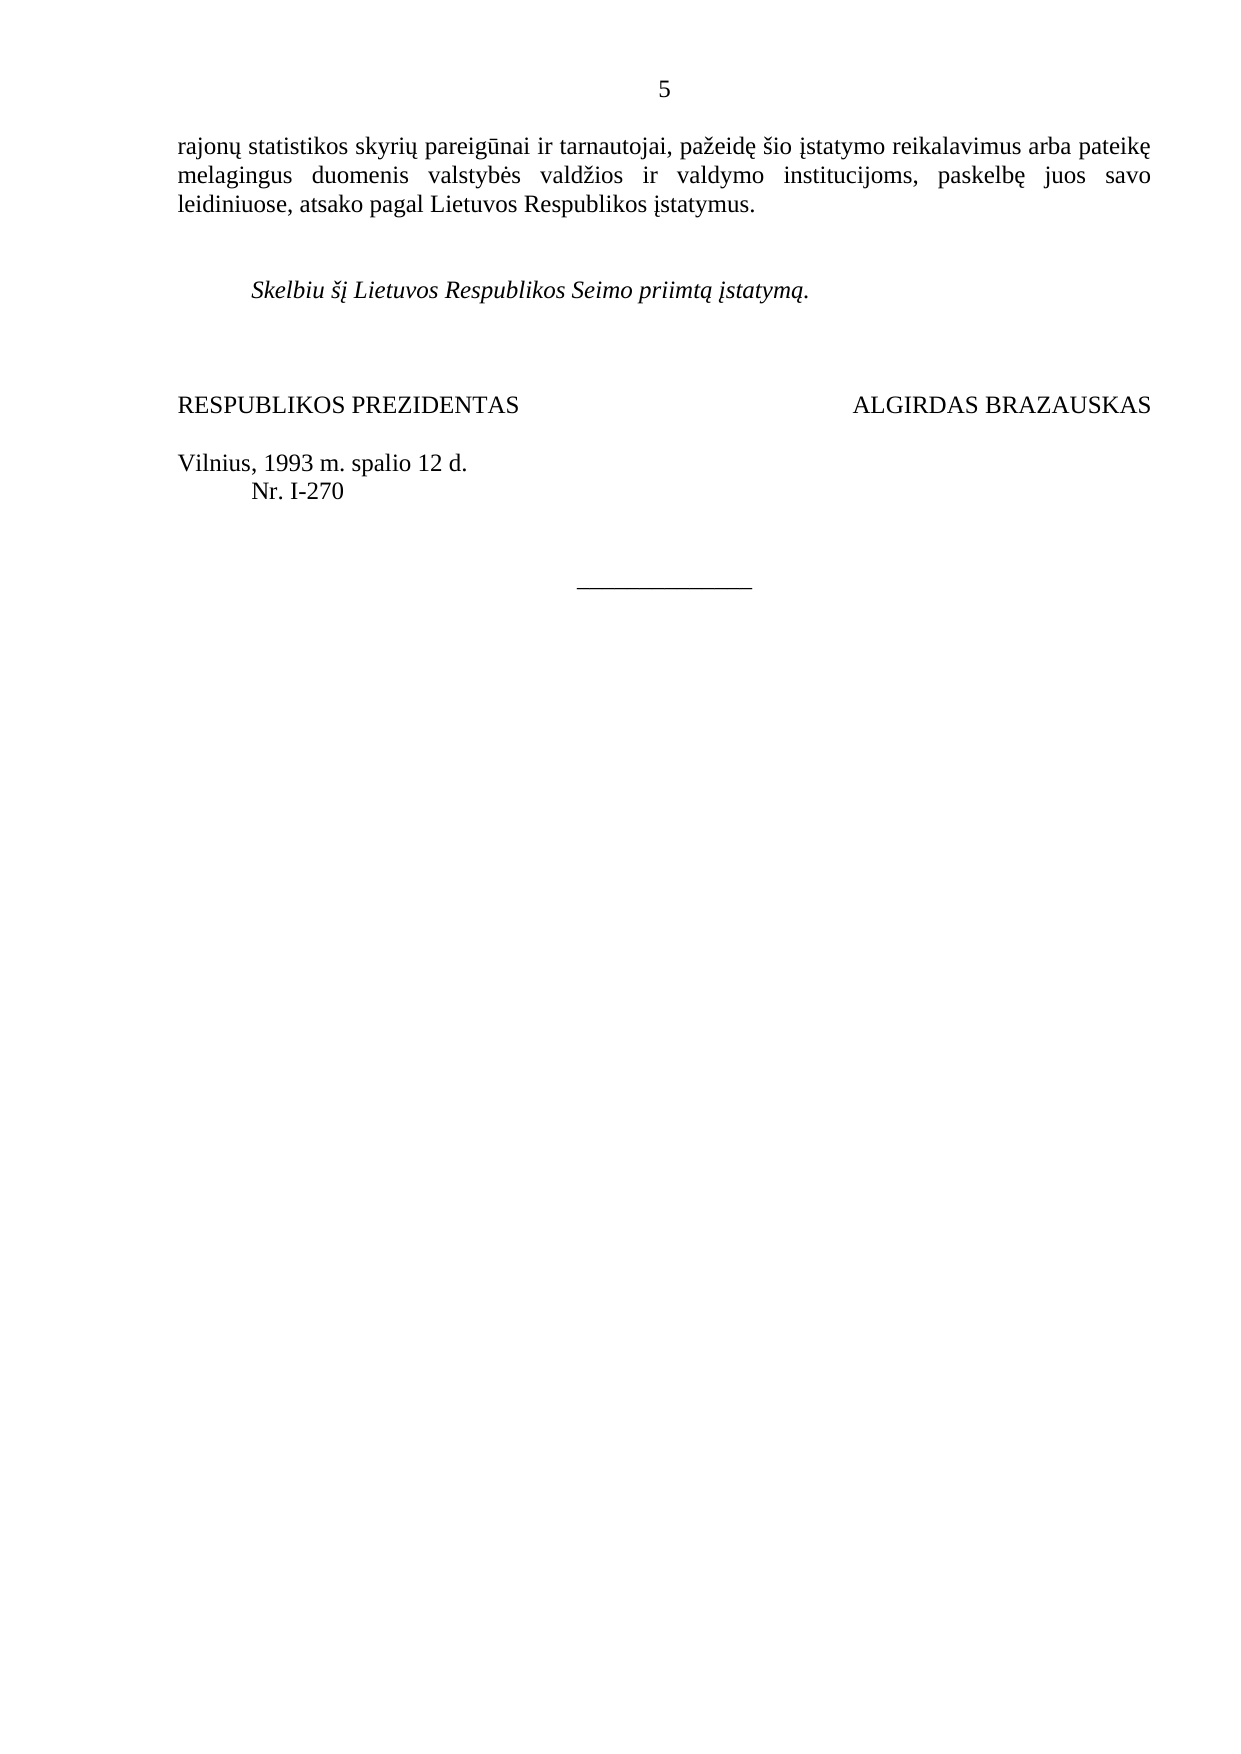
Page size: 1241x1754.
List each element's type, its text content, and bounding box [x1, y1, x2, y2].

text Vilnius, 1993 m. spalio 12 d. [177, 448, 1152, 476]
text rajonų statistikos skyrių pareigūnai ir tarnautojai, pažeidę šio įstatymo reikalavimus arba pateikę melagingus duomenis valstybės valdžios ir valdymo institucijoms, paskelbę juos savo leidiniuose, atsako pagal Lietuvos Respublikos įstatymus. [177, 131, 1152, 218]
text ______________ [177, 563, 1152, 591]
text Nr. I-270 [177, 476, 1152, 505]
text Skelbiu šį Lietuvos Respublikos Seimo priimtą įstatymą. [177, 275, 1152, 304]
text RESPUBLIKOS PREZIDENTAS ALGIRDAS BRAZAUSKAS [177, 390, 1152, 419]
